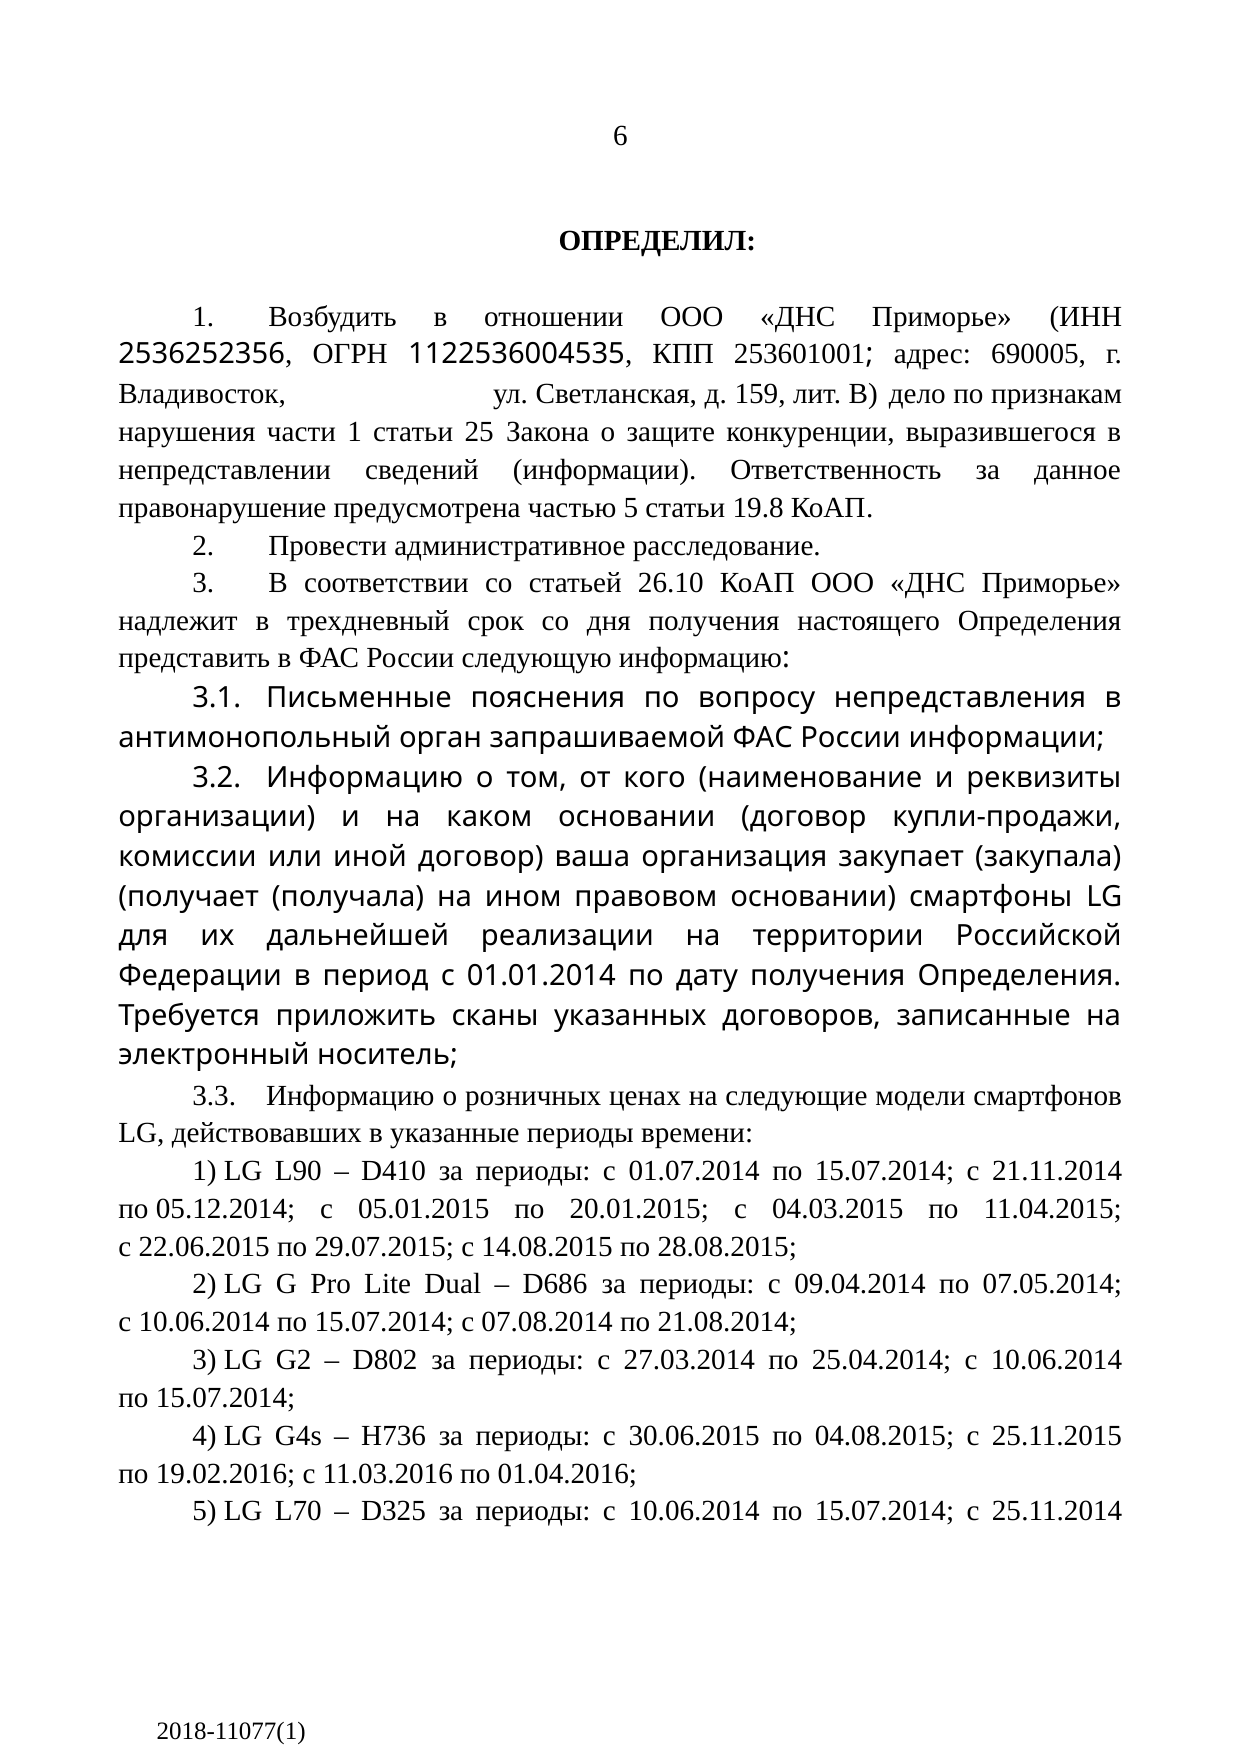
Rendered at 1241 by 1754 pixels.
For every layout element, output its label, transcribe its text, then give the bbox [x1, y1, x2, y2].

text 3.3. Информацию о розничных ценах на следующие модели смартфонов LG, действовавших в указанные периоды времени: [118, 1073, 1122, 1149]
list Провести административное расследование. [118, 523, 1122, 561]
list Письменные пояснения по вопросу непредставления в антимонопольный орган запрашиваемой ФАС России информации; [118, 676, 1122, 756]
text ОПРЕДЕЛИЛ: [118, 219, 1122, 257]
text 5) LG L70 – D325 за периоды: с 10.06.2014 по 15.07.2014; с 25.11.2014 [118, 1489, 1122, 1527]
text 1) LG L90 – D410 за периоды: с 01.07.2014 по 15.07.2014; с 21.11.2014 по 05.12.2014; с 05.01.2015 по 20.01.2015; с 04.03.2015 по 11.04.2015; с 22.06.2015 по 29.07.2015; с 14.08.2015 по 28.08.2015; [118, 1149, 1122, 1262]
list Информацию о том, от кого (наименование и реквизиты организации) и на каком основании (договор купли-продажи, комиссии или иной договор) ваша организация закупает (закупала)(получает (получала) на ином правовом основании) смартфоны LG для их дальнейшей реализации на территории Российской Федерации в период с 01.01.2014 по дату получения Определения. Требуется приложить сканы указанных договоров, записанные на электронный носитель; [118, 756, 1122, 1073]
text 3) LG G2 – D802 за периоды: с 27.03.2014 по 25.04.2014; с 10.06.2014 по 15.07.2014; [118, 1338, 1122, 1414]
text 4) LG G4s – H736 за периоды: с 30.06.2015 по 04.08.2015; с 25.11.2015 по 19.02.2016; с 11.03.2016 по 01.04.2016; [118, 1414, 1122, 1489]
text 2) LG G Pro Lite Dual – D686 за периоды: с 09.04.2014 по 07.05.2014; с 10.06.2014 по 15.07.2014; с 07.08.2014 по 21.08.2014; [118, 1262, 1122, 1338]
list В соответствии со статьей 26.10 КоАП ООО «ДНС Приморье» надлежит в трехдневный срок со дня получения настоящего Определения представить в ФАС России следующую информацию: [118, 561, 1122, 676]
list Возбудить в отношении ООО «ДНС Приморье» (ИНН 2536252356, ОГРН 1122536004535, КПП 253601001; адрес: 690005, г. Владивосток, ул. Светланская, д. 159, лит. В) дело по признакам нарушения части 1 статьи 25 Закона о защите конкуренции, выразившегося в непредставлении сведений (информации). Ответственность за данное правонарушение предусмотрена частью 5 статьи 19.8 КоАП. [118, 294, 1122, 523]
